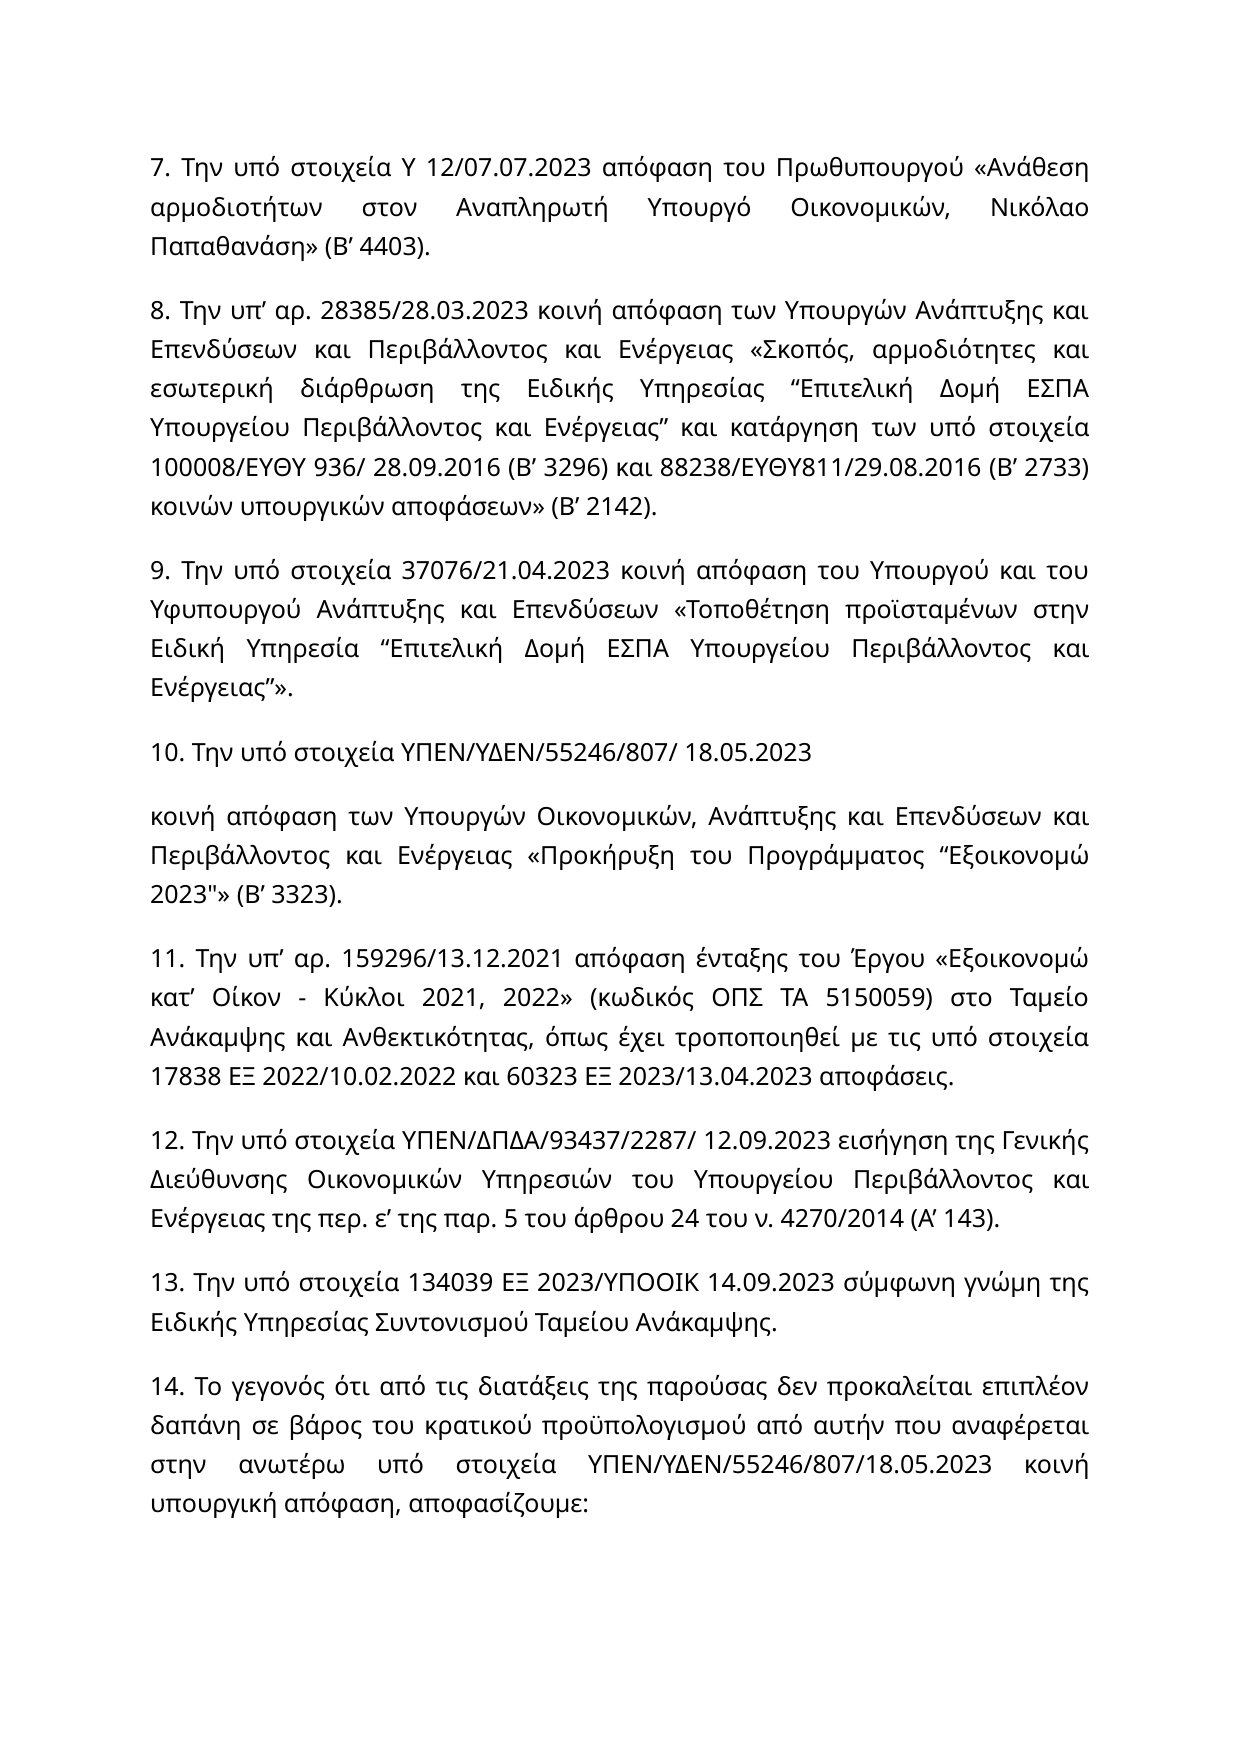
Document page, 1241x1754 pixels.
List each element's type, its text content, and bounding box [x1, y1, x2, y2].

text 9. Την υπό στοιχεία 37076/21.04.2023 κοινή απόφαση του Υπουργού και του Υφυπουργού Ανάπτυξης και Επενδύσεων «Τοποθέτηση προϊσταμένων στην Ειδική Υπηρεσία “Επιτελική Δομή ΕΣΠΑ Υπουργείου Περιβάλλοντος και Ενέργειας”». [150, 552, 1090, 704]
text 13. Την υπό στοιχεία 134039 ΕΞ 2023/ΥΠΟΟΙΚ 14.09.2023 σύμφωνη γνώμη της Ειδικής Υπηρεσίας Συντονισμού Ταμείου Ανάκαμψης. [150, 1265, 1090, 1338]
text κοινή απόφαση των Υπουργών Οικονομικών, Ανάπτυξης και Επενδύσεων και Περιβάλλοντος και Ενέργειας «Προκήρυξη του Προγράμματος “Εξοικονομώ 2023"» (Β’ 3323). [150, 798, 1090, 911]
text 12. Την υπό στοιχεία ΥΠΕΝ/ΔΠΔΑ/93437/2287/ 12.09.2023 εισήγηση της Γενικής Διεύθυνσης Οικονομικών Υπηρεσιών του Υπουργείου Περιβάλλοντος και Ενέργειας της περ. ε’ της παρ. 5 του άρθρου 24 του ν. 4270/2014 (Α’ 143). [150, 1122, 1090, 1235]
text 14. Το γεγονός ότι από τις διατάξεις της παρούσας δεν προκαλείται επιπλέον δαπάνη σε βάρος του κρατικού προϋπολογισμού από αυτήν που αναφέρεται στην ανωτέρω υπό στοιχεία ΥΠΕΝ/ΥΔΕΝ/55246/807/18.05.2023 κοινή υπουργική απόφαση, αποφασίζουμε: [150, 1368, 1090, 1520]
text 7. Την υπό στοιχεία Υ 12/07.07.2023 απόφαση του Πρωθυπουργού «Ανάθεση αρμοδιοτήτων στον Αναπληρωτή Υπουργό Οικονομικών, Νικόλαο Παπαθανάση» (Β’ 4403). [150, 150, 1090, 262]
text 11. Την υπ’ αρ. 159296/13.12.2021 απόφαση ένταξης του Έργου «Εξοικονομώ κατ’ Οίκον - Κύκλοι 2021, 2022» (κωδικός ΟΠΣ ΤΑ 5150059) στο Ταμείο Ανάκαμψης και Ανθεκτικότητας, όπως έχει τροποποιηθεί με τις υπό στοιχεία 17838 ΕΞ 2022/10.02.2022 και 60323 ΕΞ 2023/13.04.2023 αποφάσεις. [150, 941, 1090, 1092]
text 8. Την υπ’ αρ. 28385/28.03.2023 κοινή απόφαση των Υπουργών Ανάπτυξης και Επενδύσεων και Περιβάλλοντος και Ενέργειας «Σκοπός, αρμοδιότητες και εσωτερική διάρθρωση της Ειδικής Υπηρεσίας “Επιτελική Δομή ΕΣΠΑ Υπουργείου Περιβάλλοντος και Ενέργειας” και κατάργηση των υπό στοιχεία 100008/ΕΥΘΥ 936/ 28.09.2016 (Β’ 3296) και 88238/ΕΥΘΥ811/29.08.2016 (Β’ 2733) κοινών υπουργικών αποφάσεων» (Β’ 2142). [150, 292, 1090, 522]
text 10. Την υπό στοιχεία ΥΠΕΝ/ΥΔΕΝ/55246/807/ 18.05.2023 [150, 734, 1090, 768]
